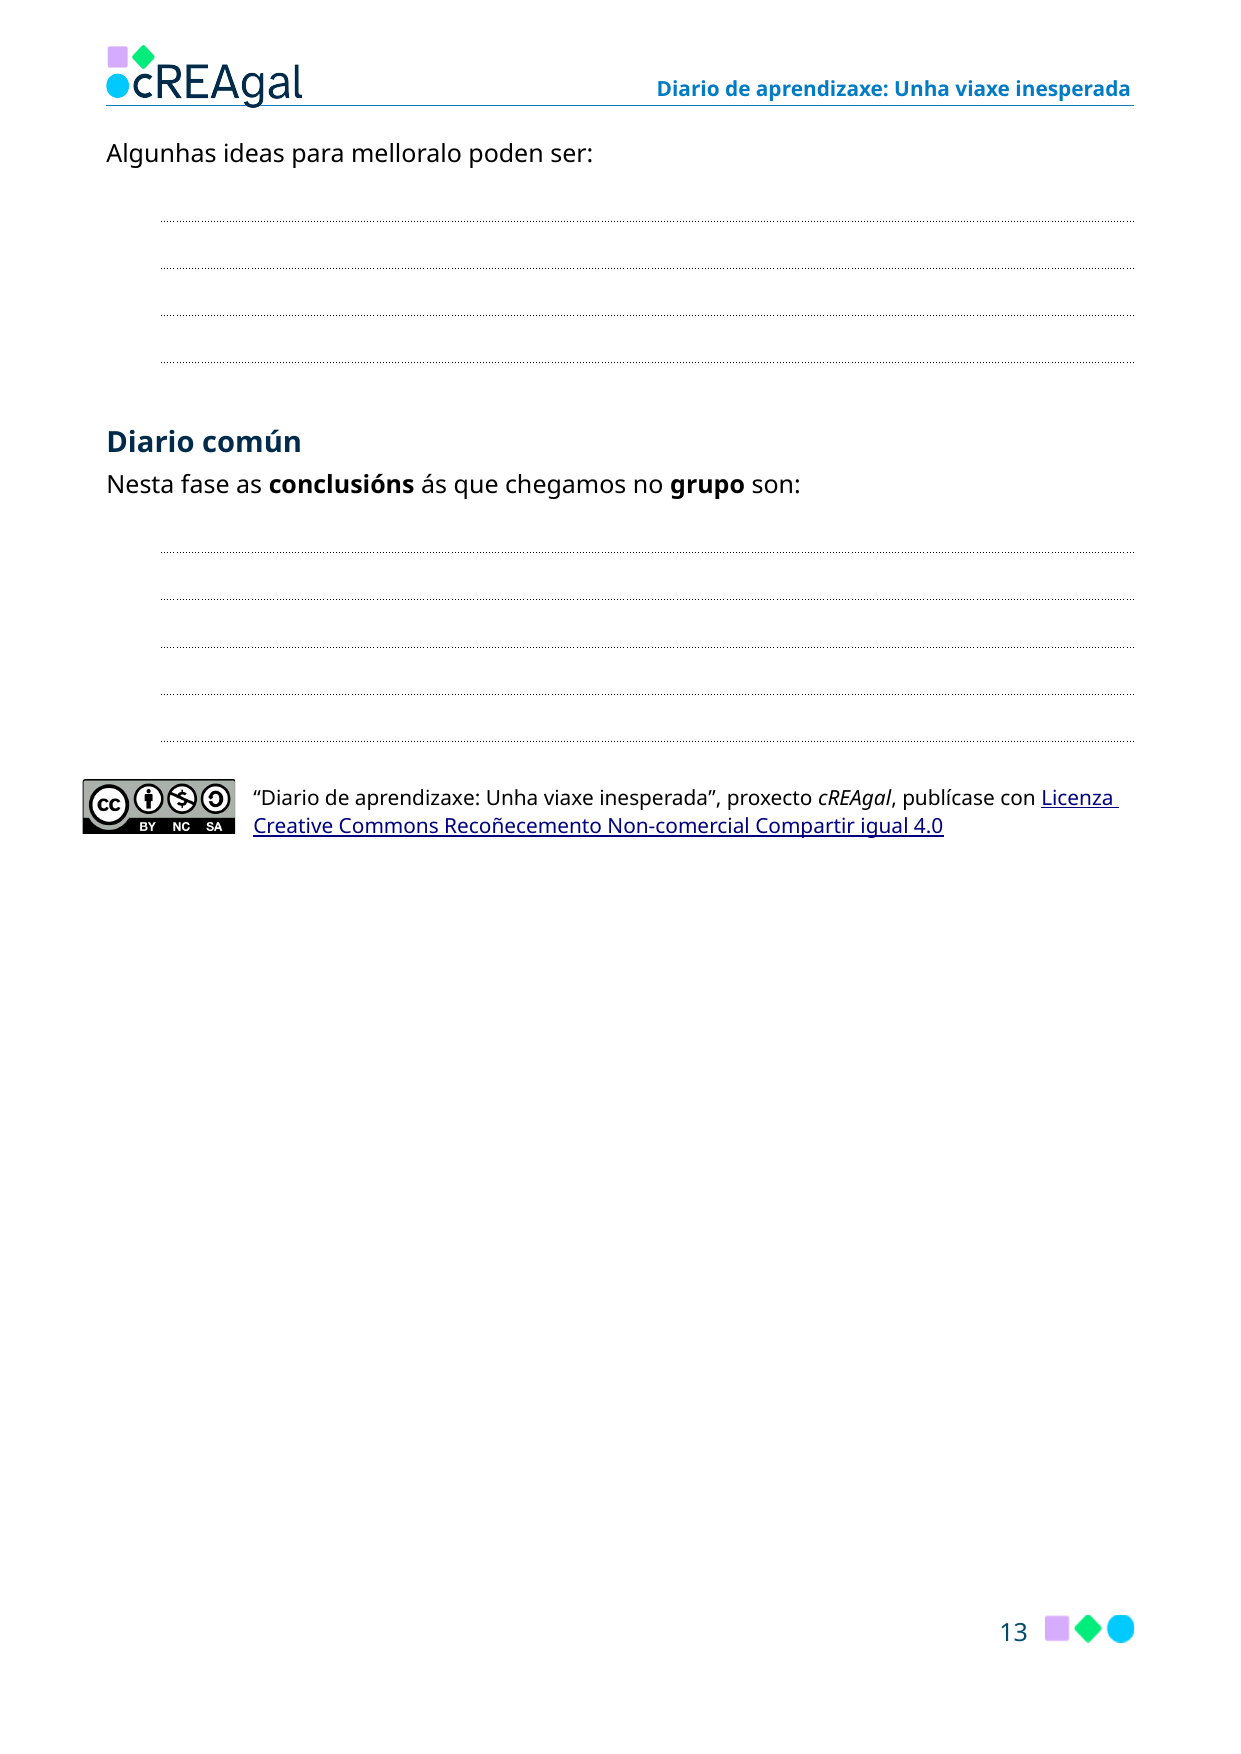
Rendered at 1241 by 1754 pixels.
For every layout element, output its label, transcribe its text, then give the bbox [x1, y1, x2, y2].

table_cell [160, 269, 1134, 316]
picture [1045, 1615, 1118, 1643]
table_cell [160, 222, 1134, 269]
table_cell [160, 553, 1134, 600]
text Nesta fase as conclusións ás que chegamos no grupo son: [106, 467, 1134, 501]
table_header [160, 506, 1134, 553]
table_cell [160, 316, 1134, 363]
subtitle Diario común [106, 375, 1134, 461]
table_cell [160, 695, 1134, 742]
picture [1128, 1615, 1135, 1625]
table_cell [160, 648, 1134, 695]
table_cell [160, 600, 1134, 648]
picture [106, 45, 302, 108]
picture [82, 779, 236, 834]
table_header [160, 174, 1134, 222]
text “Diario de aprendizaxe: Unha viaxe inesperada”, proxecto cREAgal, publícase con Licenza Creative Commons Recoñecemento Non-comercial Compartir igual 4.0 [106, 760, 1134, 839]
picture [1124, 1631, 1135, 1643]
text Algunhas ideas para melloralo poden ser: [106, 135, 1134, 169]
